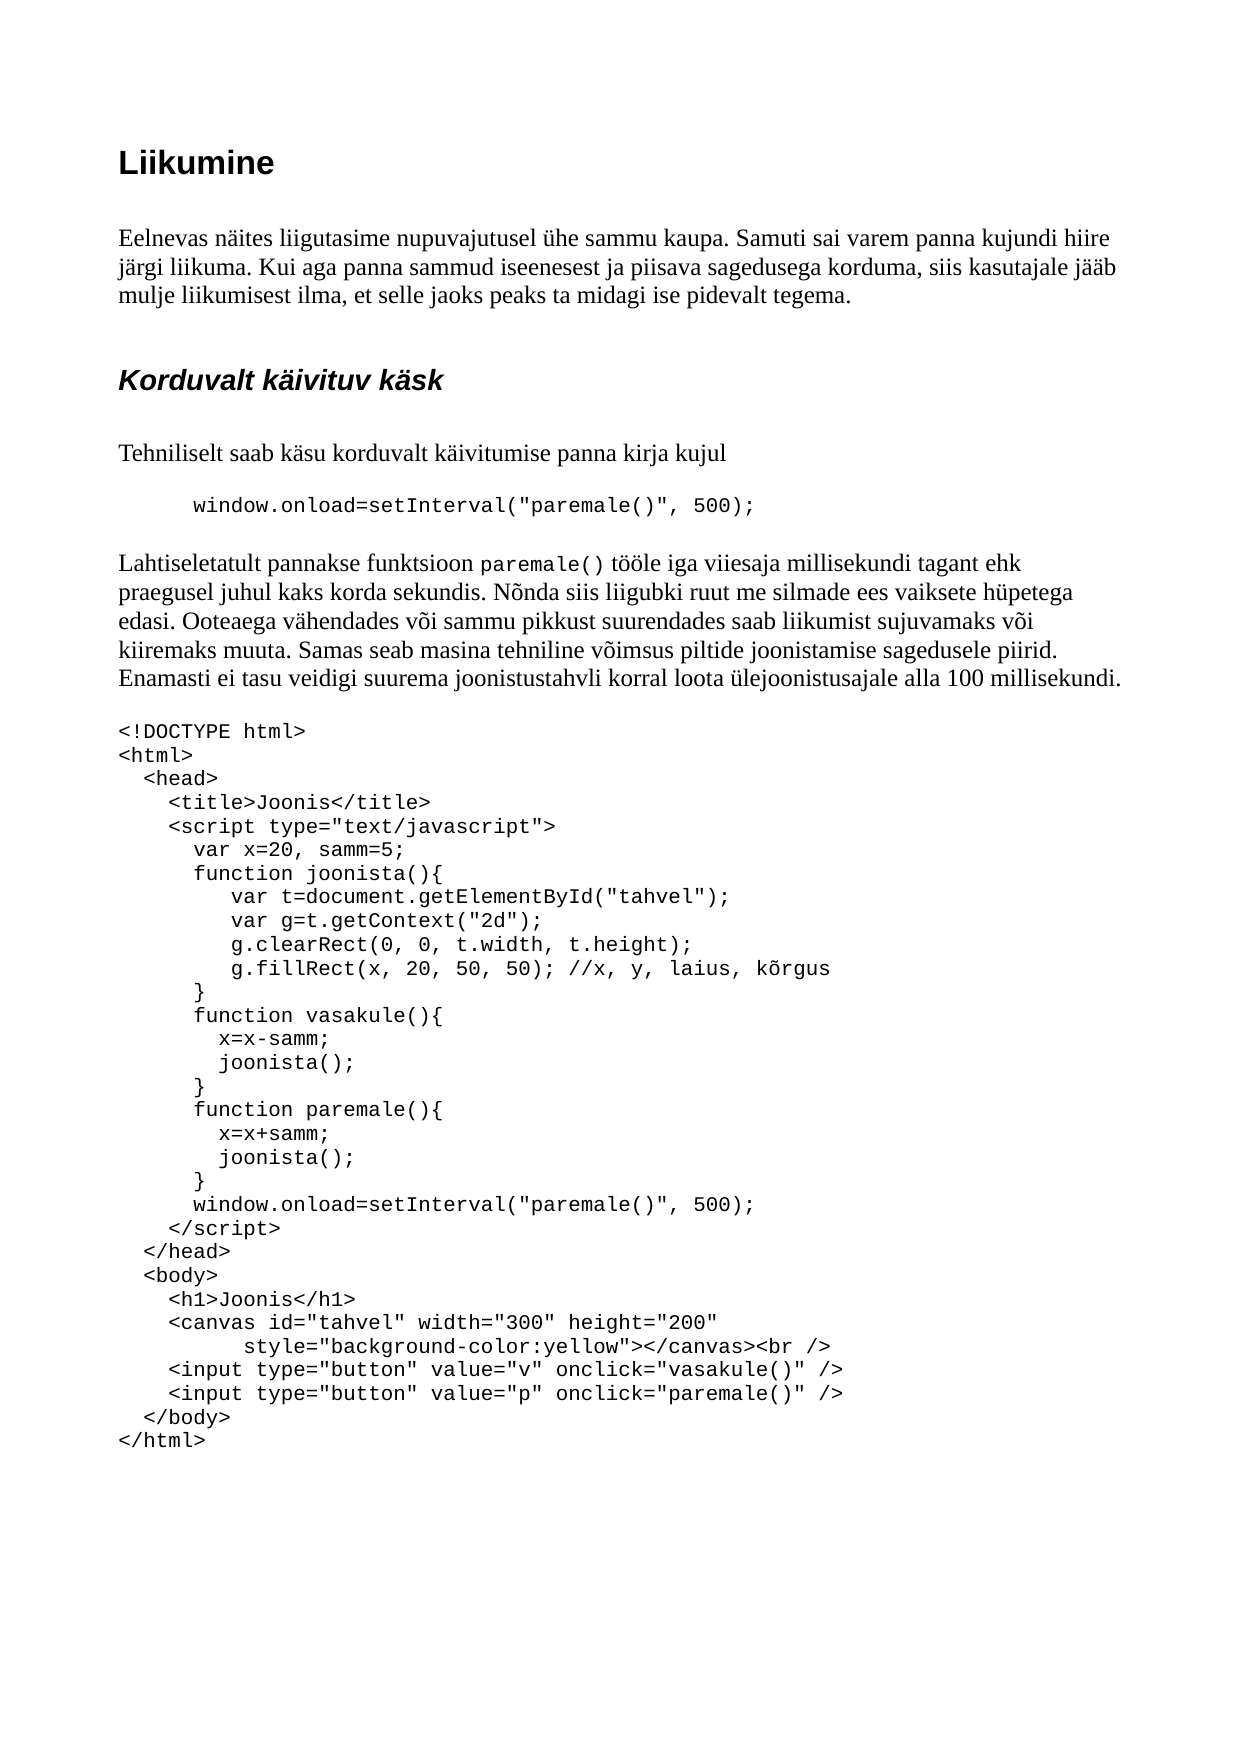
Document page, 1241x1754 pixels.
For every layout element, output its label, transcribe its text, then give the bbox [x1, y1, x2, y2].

text x=x-samm; [118, 1028, 1122, 1052]
text <h1>Joonis</h1> [118, 1288, 1122, 1312]
text } [118, 1076, 1122, 1099]
text } [118, 981, 1122, 1005]
text <!DOCTYPE html> [118, 721, 1122, 745]
text function joonista(){ [118, 863, 1122, 887]
text <body> [118, 1265, 1122, 1288]
text var g=t.getContext("2d"); [118, 910, 1122, 934]
text var t=document.getElementById("tahvel"); [118, 887, 1122, 910]
text </head> [118, 1241, 1122, 1265]
text </body> [118, 1407, 1122, 1430]
text <html> [118, 745, 1122, 768]
text g.clearRect(0, 0, t.width, t.height); [118, 934, 1122, 957]
text joonista(); [118, 1052, 1122, 1076]
text <input type="button" value="p" onclick="paremale()" /> [118, 1383, 1122, 1407]
text Eelnevas näites liigutasime nupuvajutusel ühe sammu kaupa. Samuti sai varem panna kujundi hiire järgi liikuma. Kui aga panna sammud iseenesest ja piisava sagedusega korduma, siis kasutajale jääb mulje liikumisest ilma, et selle jaoks peaks ta midagi ise pidevalt tegema. [118, 223, 1122, 309]
text x=x+samm; [118, 1123, 1122, 1147]
subtitle Liikumine [118, 143, 1122, 182]
text } [118, 1170, 1122, 1194]
text var x=20, samm=5; [118, 839, 1122, 863]
text function paremale(){ [118, 1099, 1122, 1123]
text <input type="button" value="v" onclick="vasakule()" /> [118, 1359, 1122, 1383]
text Lahtiseletatult pannakse funktsioon paremale() tööle iga viiesaja millisekundi tagant ehk praegusel juhul kaks korda sekundis. Nõnda siis liigubki ruut me silmade ees vaiksete hüpetega edasi. Ooteaega vähendades või sammu pikkust suurendades saab liikumist sujuvamaks või kiiremaks muuta. Samas seab masina tehniline võimsus piltide joonistamise sagedusele piirid. Enamasti ei tasu veidigi suurema joonistustahvli korral loota ülejoonistusajale alla 100 millisekundi. [118, 548, 1122, 692]
subtitle Korduvalt käivituv käsk [118, 363, 1122, 397]
text </script> [118, 1218, 1122, 1241]
text <canvas id="tahvel" width="300" height="200" [118, 1312, 1122, 1336]
text <script type="text/javascript"> [118, 816, 1122, 839]
text </html> [118, 1430, 1122, 1454]
text Tehniliselt saab käsu korduvalt käivitumise panna kirja kujul [118, 438, 1122, 467]
text function vasakule(){ [118, 1005, 1122, 1028]
text style="background-color:yellow"></canvas><br /> [118, 1336, 1122, 1359]
text window.onload=setInterval("paremale()", 500); [118, 495, 1122, 519]
text <head> [118, 768, 1122, 792]
text <title>Joonis</title> [118, 792, 1122, 816]
text g.fillRect(x, 20, 50, 50); //x, y, laius, kõrgus [118, 957, 1122, 981]
text window.onload=setInterval("paremale()", 500); [118, 1194, 1122, 1218]
text joonista(); [118, 1147, 1122, 1170]
